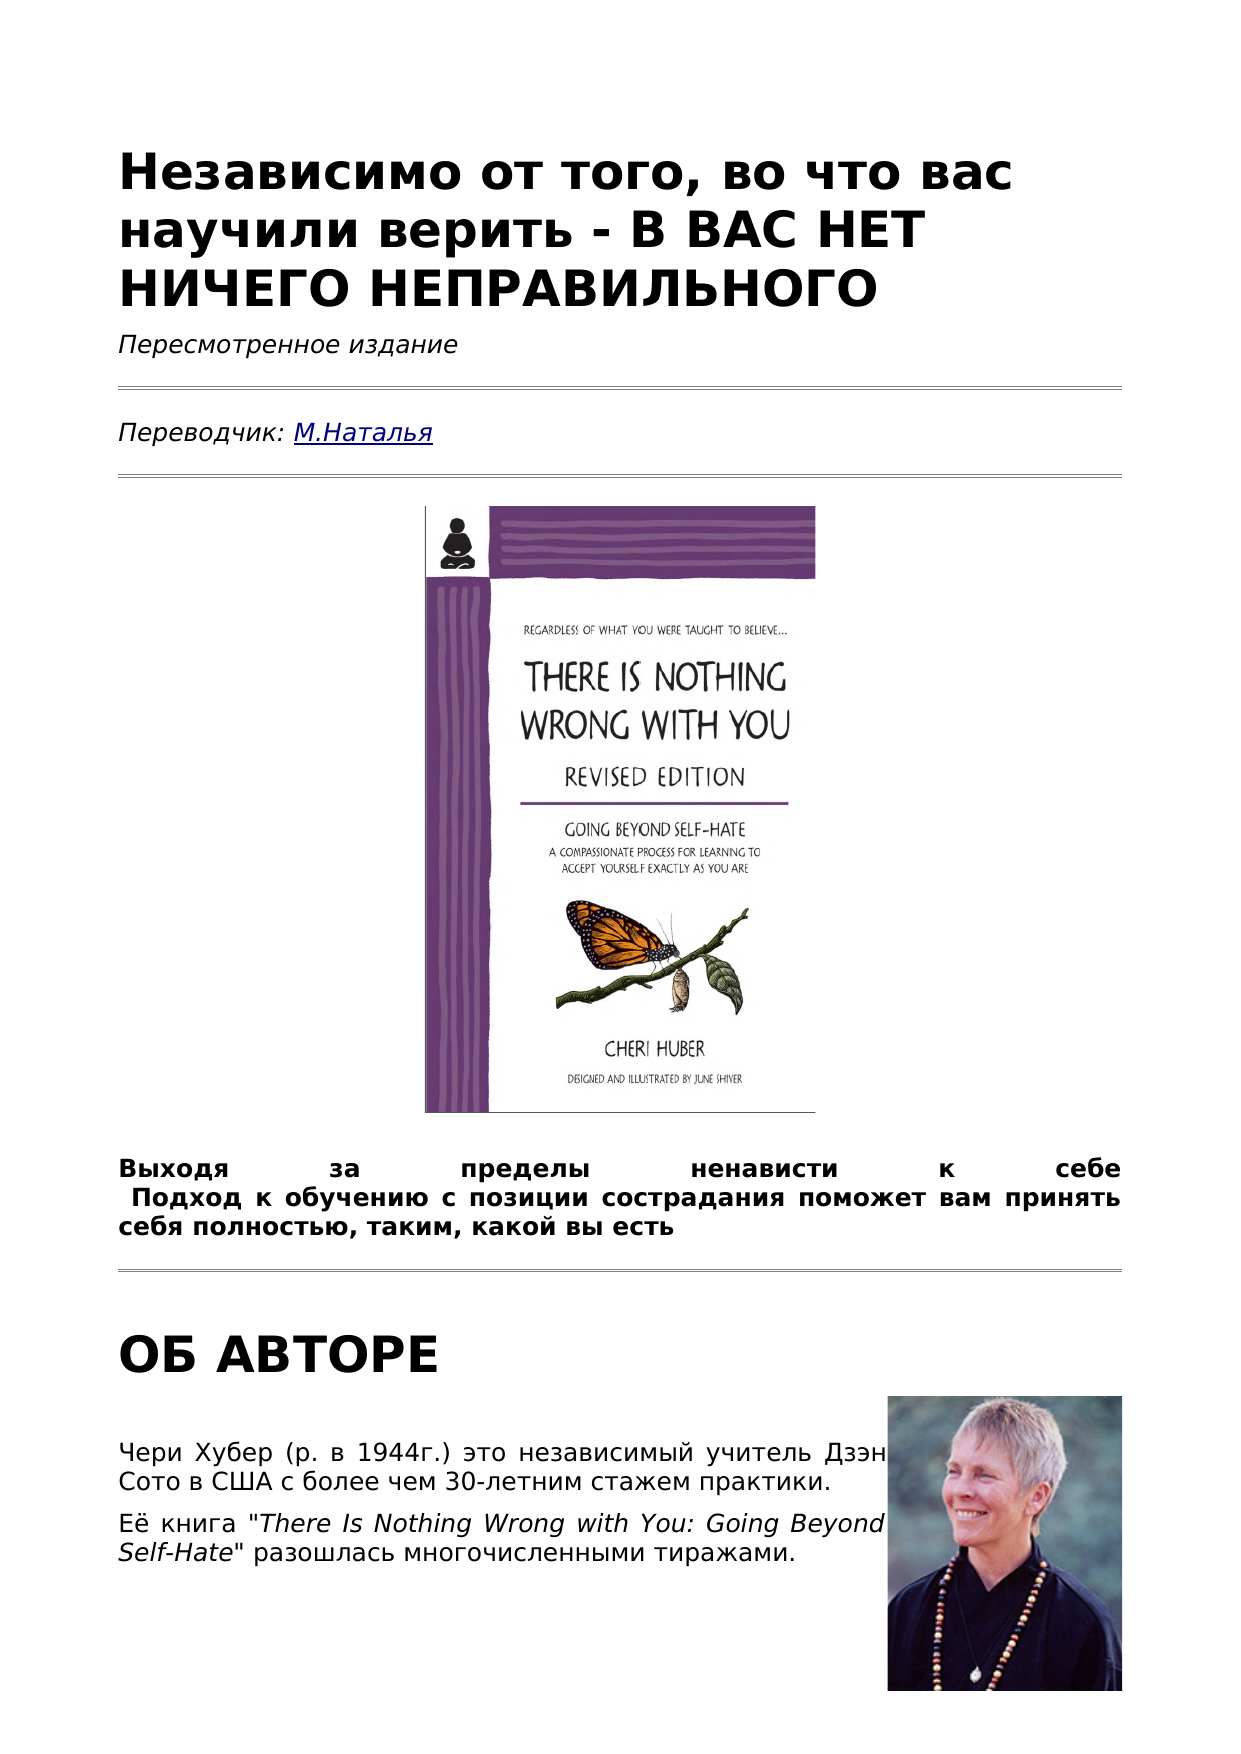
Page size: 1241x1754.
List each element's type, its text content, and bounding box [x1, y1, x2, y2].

subtitle Независимо от того, во что вас научили верить - В ВАС НЕТ НИЧЕГО НЕПРАВИЛЬНОГО [118, 143, 1122, 318]
picture [424, 506, 816, 1113]
text Её книга "There Is Nothing Wrong with You: Going Beyond Self-Hate" разошлась многочисленными тиражами. [118, 1509, 887, 1567]
picture [887, 1396, 1123, 1691]
subtitle ОБ АВТОРЕ [118, 1326, 1122, 1384]
text Пересмотренное издание [118, 330, 1122, 359]
text Выходя за пределы ненависти к себе Подход к обучению с позиции сострадания поможет вам принять себя полностью, таким, какой вы есть [118, 1154, 1122, 1242]
text Переводчик: М.Наталья [118, 418, 1122, 447]
text Чери Хубер (р. в 1944г.) это независимый учитель Дзэн Сото в США с более чем 30-летним стажем практики. [118, 1438, 887, 1496]
